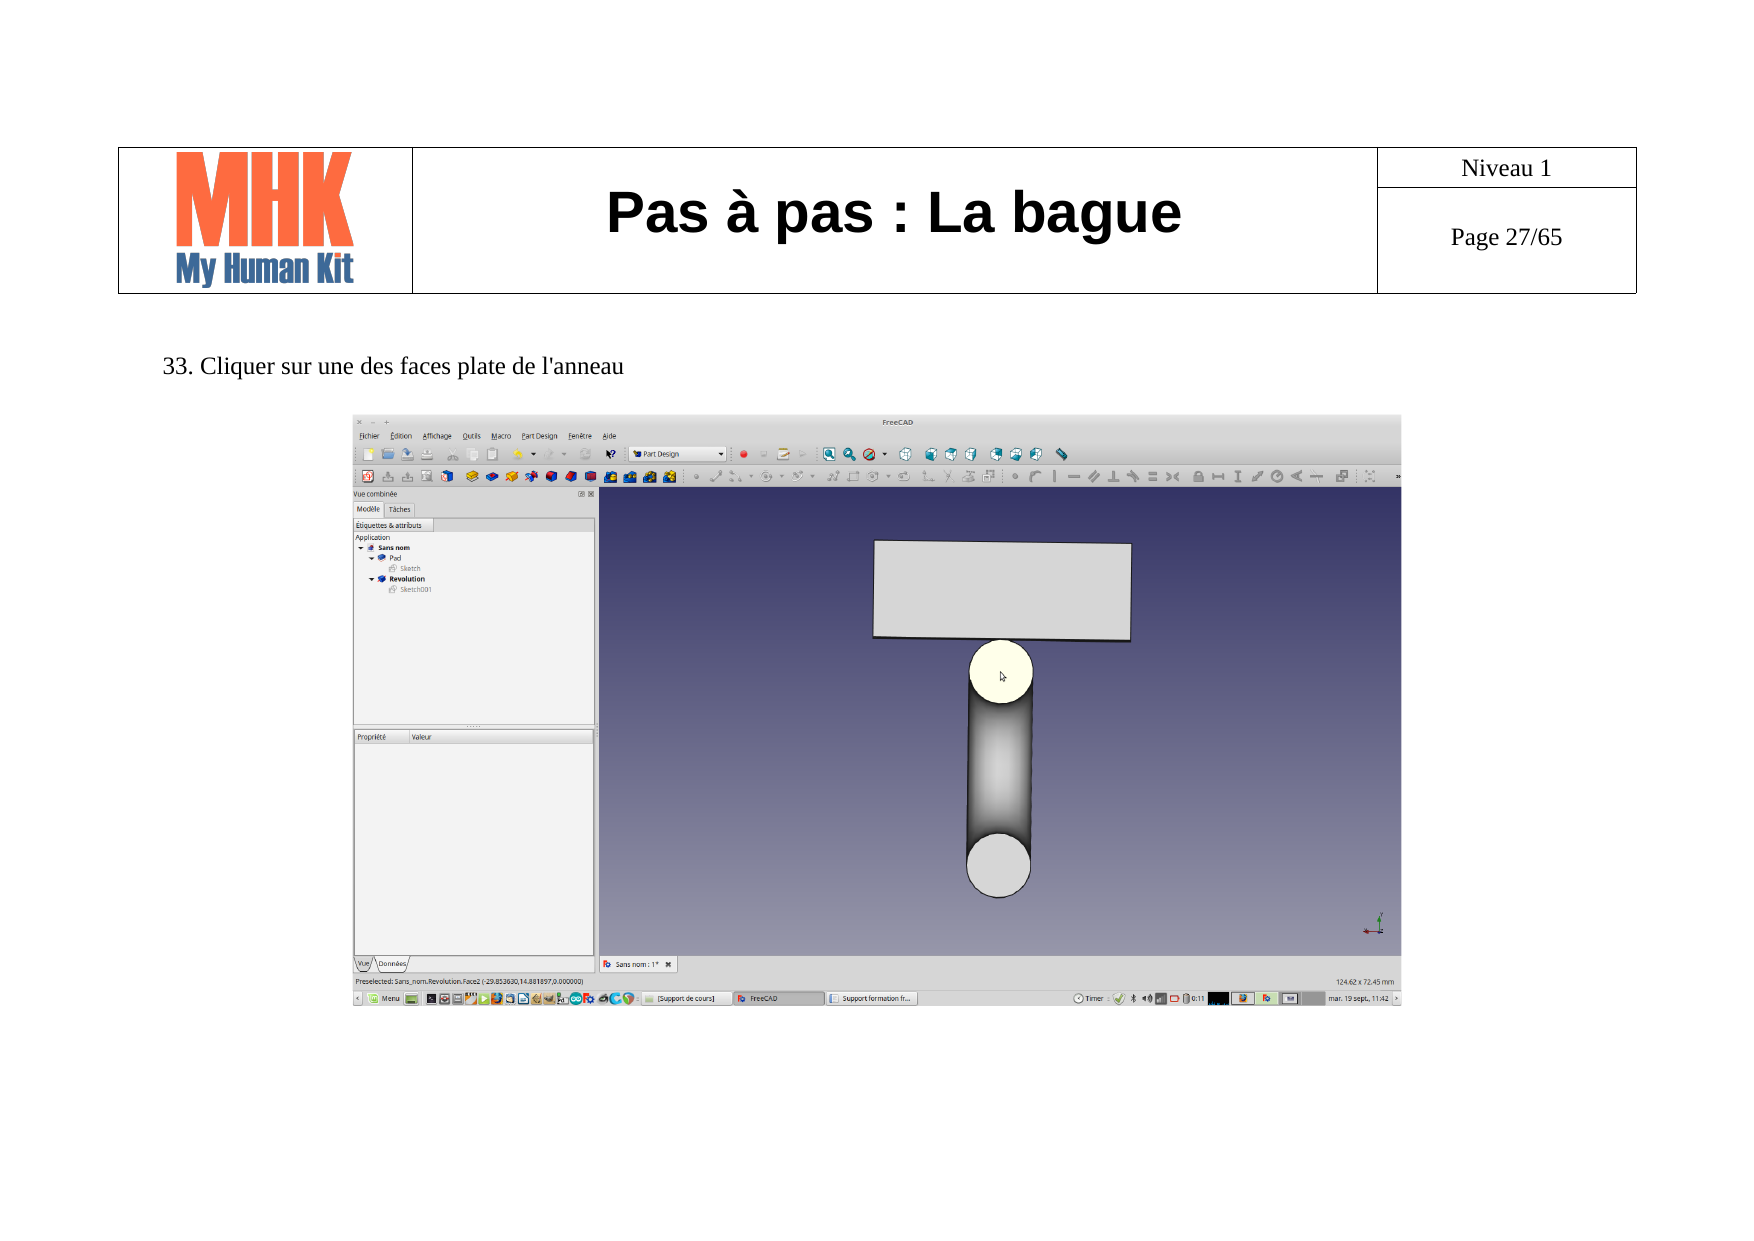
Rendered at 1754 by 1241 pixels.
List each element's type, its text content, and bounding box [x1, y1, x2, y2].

picture [352, 414, 1402, 1006]
picture [176, 152, 354, 288]
table_header [118, 409, 1636, 1011]
list Cliquer sur une des faces plate de l'anneau [162, 351, 1636, 380]
